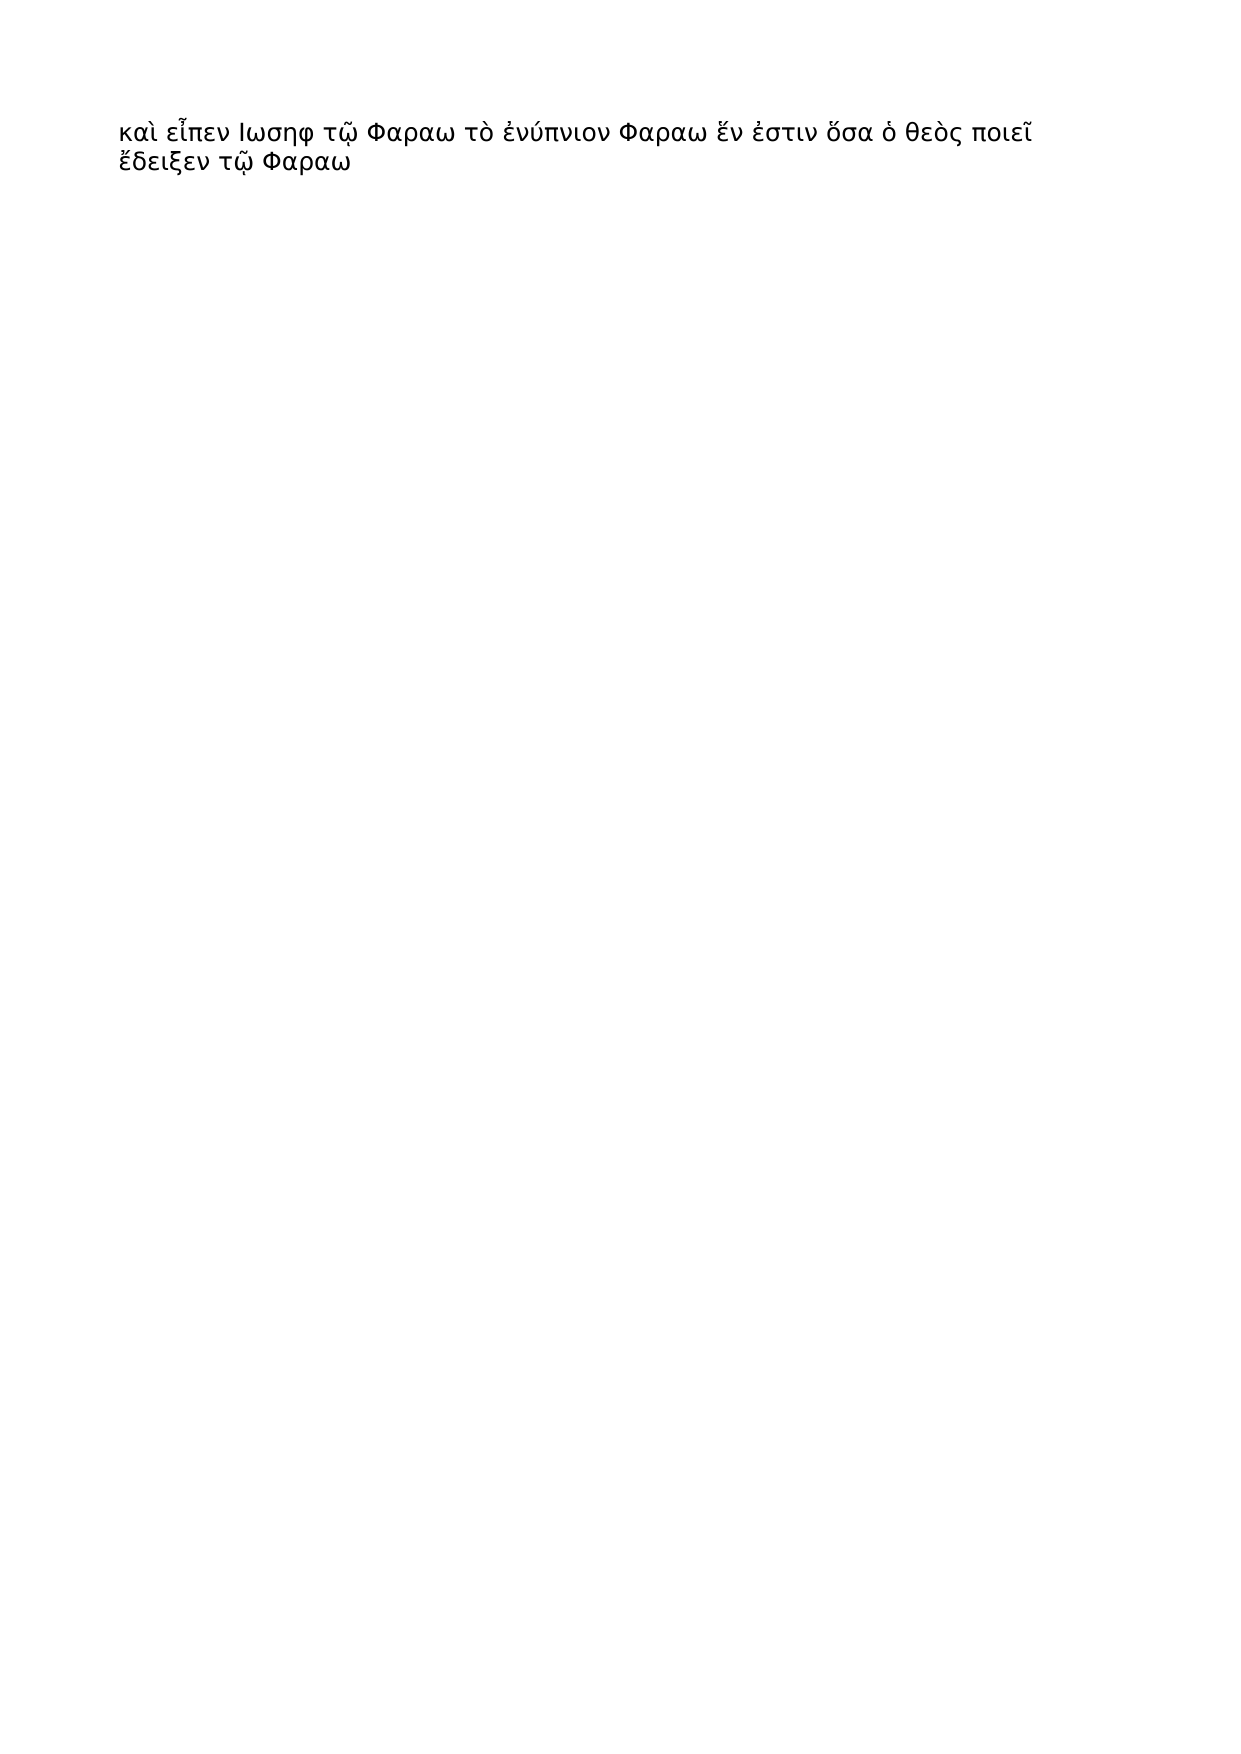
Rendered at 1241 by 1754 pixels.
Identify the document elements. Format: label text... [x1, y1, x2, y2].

text καὶ εἶπεν Ιωσηφ τῷ Φαραω τὸ ἐνύπνιον Φαραω ἕν ἐστιν ὅσα ὁ θεὸς ποιεῖ ἔδειξεν τῷ Φαραω [118, 118, 1122, 176]
